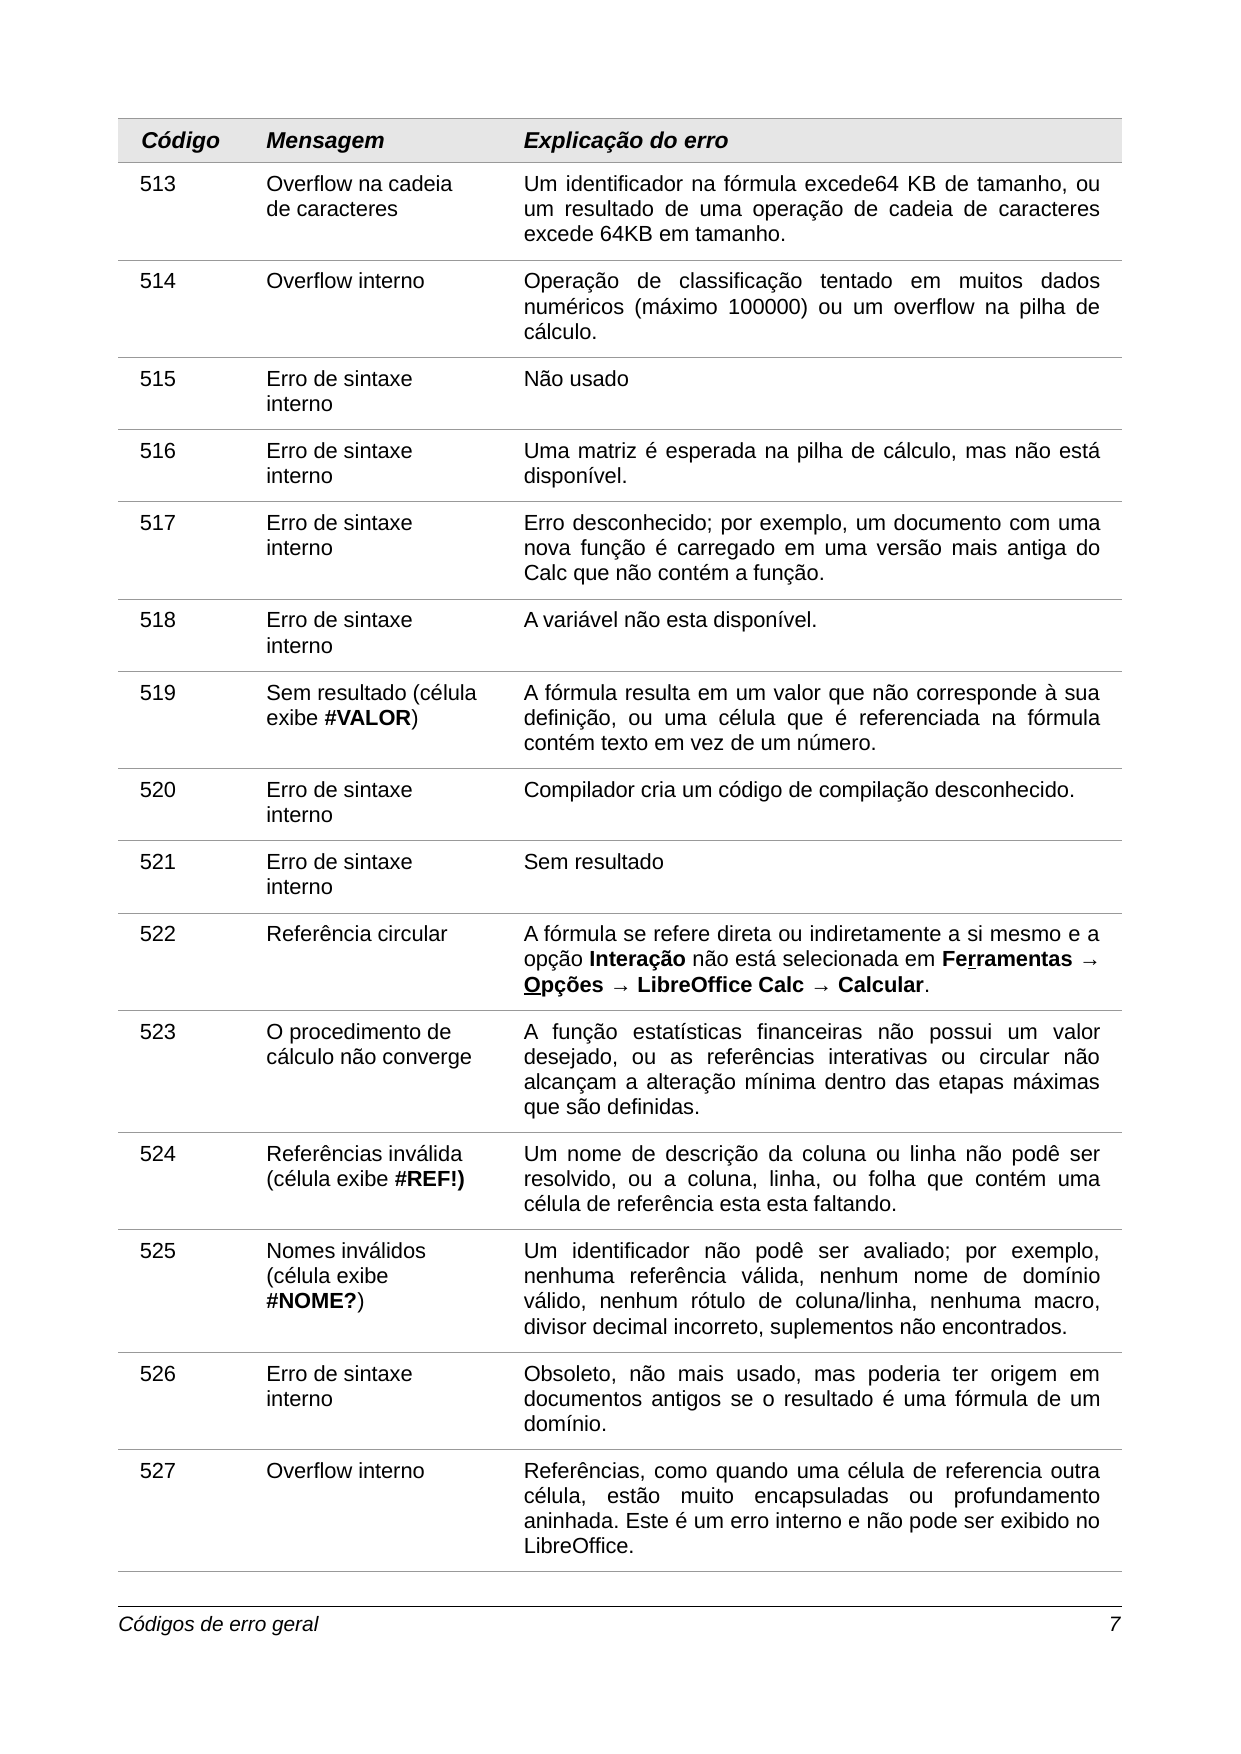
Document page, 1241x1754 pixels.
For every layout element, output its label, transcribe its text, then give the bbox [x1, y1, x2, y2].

table_cell 518 [118, 600, 245, 671]
table_cell Erro de sintaxe interno [245, 358, 502, 429]
table_cell Não usado [502, 358, 1122, 429]
table_cell 514 [118, 261, 245, 357]
table_cell Overflow interno [245, 261, 502, 357]
table_cell Overflow interno [245, 1450, 502, 1571]
table_cell 526 [118, 1353, 245, 1449]
table_cell Obsoleto, não mais usado, mas poderia ter origem em documentos antigos se o resultado é uma fórmula de um domínio. [502, 1353, 1122, 1449]
table_cell 515 [118, 358, 245, 429]
table_cell A função estatísticas financeiras não possui um valor desejado, ou as referências interativas ou circular não alcançam a alteração mínima dentro das etapas máximas que são definidas. [502, 1011, 1122, 1132]
table_cell Erro de sintaxe interno [245, 502, 502, 598]
table_cell 520 [118, 769, 245, 840]
table_cell Um identificador não podê ser avaliado; por exemplo, nenhuma referência válida, nenhum nome de domínio válido, nenhum rótulo de coluna/linha, nenhuma macro, divisor decimal incorreto, suplementos não encontrados. [502, 1230, 1122, 1352]
table_cell Uma matriz é esperada na pilha de cálculo, mas não está disponível. [502, 430, 1122, 501]
table_cell Overflow na cadeia de caracteres [245, 163, 502, 259]
table_cell 522 [118, 914, 245, 1010]
table_cell Erro de sintaxe interno [245, 841, 502, 912]
table_cell Sem resultado [502, 841, 1122, 912]
table_cell 524 [118, 1133, 245, 1229]
table_cell Sem resultado (célula exibe #VALOR) [245, 672, 502, 768]
table_header Mensagem [245, 119, 502, 162]
table_cell 516 [118, 430, 245, 501]
table_cell Referências, como quando uma célula de referencia outra célula, estão muito encapsuladas ou profundamento aninhada. Este é um erro interno e não pode ser exibido no LibreOffice. [502, 1450, 1122, 1571]
table_cell 513 [118, 163, 245, 259]
table_cell 525 [118, 1230, 245, 1352]
table_cell 519 [118, 672, 245, 768]
table_cell Erro de sintaxe interno [245, 430, 502, 501]
table_cell A fórmula resulta em um valor que não corresponde à sua definição, ou uma célula que é referenciada na fórmula contém texto em vez de um número. [502, 672, 1122, 768]
table_header Explicação do erro [502, 119, 1122, 162]
table_cell Referência circular [245, 914, 502, 1010]
table_cell O procedimento de cálculo não converge [245, 1011, 502, 1132]
table_cell Erro de sintaxe interno [245, 600, 502, 671]
table_cell Erro de sintaxe interno [245, 1353, 502, 1449]
table_cell Um identificador na fórmula excede64 KB de tamanho, ou um resultado de uma operação de cadeia de caracteres excede 64KB em tamanho. [502, 163, 1122, 259]
table_cell 527 [118, 1450, 245, 1571]
table_cell Referências inválida (célula exibe #REF!) [245, 1133, 502, 1229]
table_cell 521 [118, 841, 245, 912]
table_cell Um nome de descrição da coluna ou linha não podê ser resolvido, ou a coluna, linha, ou folha que contém uma célula de referência esta esta faltando. [502, 1133, 1122, 1229]
table_header Código [118, 119, 245, 162]
table_cell A variável não esta disponível. [502, 600, 1122, 671]
table_cell Nomes inválidos (célula exibe #NOME?) [245, 1230, 502, 1352]
table_cell Compilador cria um código de compilação desconhecido. [502, 769, 1122, 840]
table_cell A fórmula se refere direta ou indiretamente a si mesmo e a opção Interação não está selecionada em Ferramentas → Opções → LibreOffice Calc → Calcular. [502, 914, 1122, 1010]
table_cell Erro desconhecido; por exemplo, um documento com uma nova função é carregado em uma versão mais antiga do Calc que não contém a função. [502, 502, 1122, 598]
table_cell Operação de classificação tentado em muitos dados numéricos (máximo 100000) ou um overflow na pilha de cálculo. [502, 261, 1122, 357]
table_cell 517 [118, 502, 245, 598]
table_cell 523 [118, 1011, 245, 1132]
table_cell Erro de sintaxe interno [245, 769, 502, 840]
